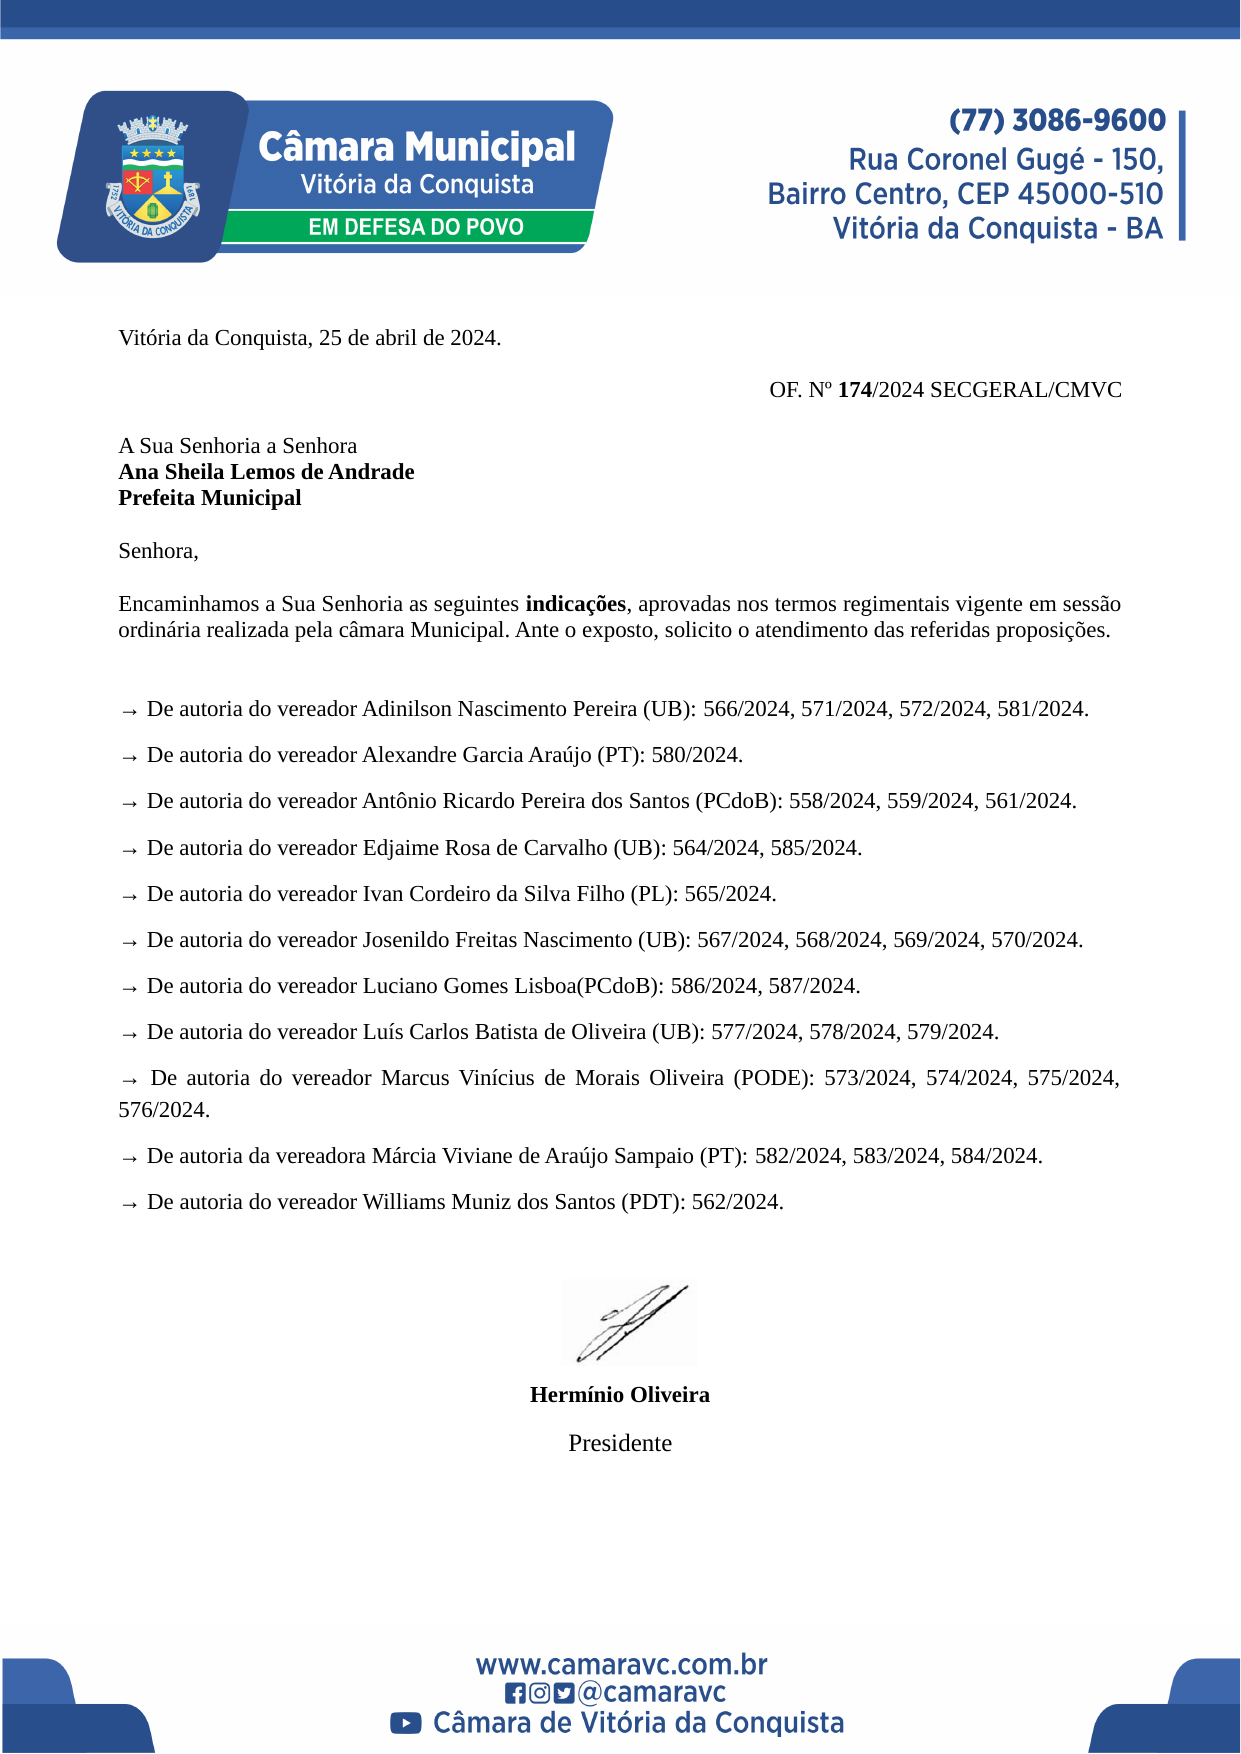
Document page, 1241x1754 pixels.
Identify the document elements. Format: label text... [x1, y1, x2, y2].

text A Sua Senhoria a Senhora [118, 432, 1122, 458]
text → De autoria do vereador Marcus Vinícius de Morais Oliveira (PODE): 573/2024, 574/2024, 575/2024, 576/2024. [118, 1064, 1122, 1122]
text → De autoria da vereadora Márcia Viviane de Araújo Sampaio (PT): 582/2024, 583/2024, 584/2024. [118, 1142, 1122, 1168]
text → De autoria do vereador Edjaime Rosa de Carvalho (UB): 564/2024, 585/2024. [118, 834, 1122, 860]
text → De autoria do vereador Luciano Gomes Lisboa(PCdoB): 586/2024, 587/2024. [118, 972, 1122, 998]
text OF. Nº 174/2024 SECGERAL/CMVC [118, 377, 1122, 403]
text → De autoria do vereador Ivan Cordeiro da Silva Filho (PL): 565/2024. [118, 880, 1122, 906]
text → De autoria do vereador Luís Carlos Batista de Oliveira (UB): 577/2024, 578/2024, 579/2024. [118, 1018, 1122, 1044]
text Vitória da Conquista, 25 de abril de 2024. [118, 324, 1122, 350]
text Hermínio Oliveira [118, 1382, 1122, 1408]
text → De autoria do vereador Adinilson Nascimento Pereira (UB): 566/2024, 571/2024, 572/2024, 581/2024. [118, 695, 1122, 722]
text Senhora, [118, 537, 1122, 563]
text → De autoria do vereador Antônio Ricardo Pereira dos Santos (PCdoB): 558/2024, 559/2024, 561/2024. [118, 787, 1122, 814]
text Prefeita Municipal [118, 484, 1122, 511]
picture [2, 1623, 1241, 1753]
text → De autoria do vereador Williams Muniz dos Santos (PDT): 562/2024. [118, 1188, 1122, 1214]
text Encaminhamos a Sua Senhoria as seguintes indicações, aprovadas nos termos regimentais vigente em sessão ordinária realizada pela câmara Municipal. Ante o exposto, solicito o atendimento das referidas proposições. [118, 590, 1122, 642]
picture [0, 0, 1241, 297]
text Presidente [118, 1428, 1122, 1456]
text → De autoria do vereador Alexandre Garcia Araújo (PT): 580/2024. [118, 741, 1122, 768]
picture [560, 1279, 698, 1366]
text → De autoria do vereador Josenildo Freitas Nascimento (UB): 567/2024, 568/2024, 569/2024, 570/2024. [118, 926, 1122, 952]
text Ana Sheila Lemos de Andrade [118, 458, 1122, 484]
